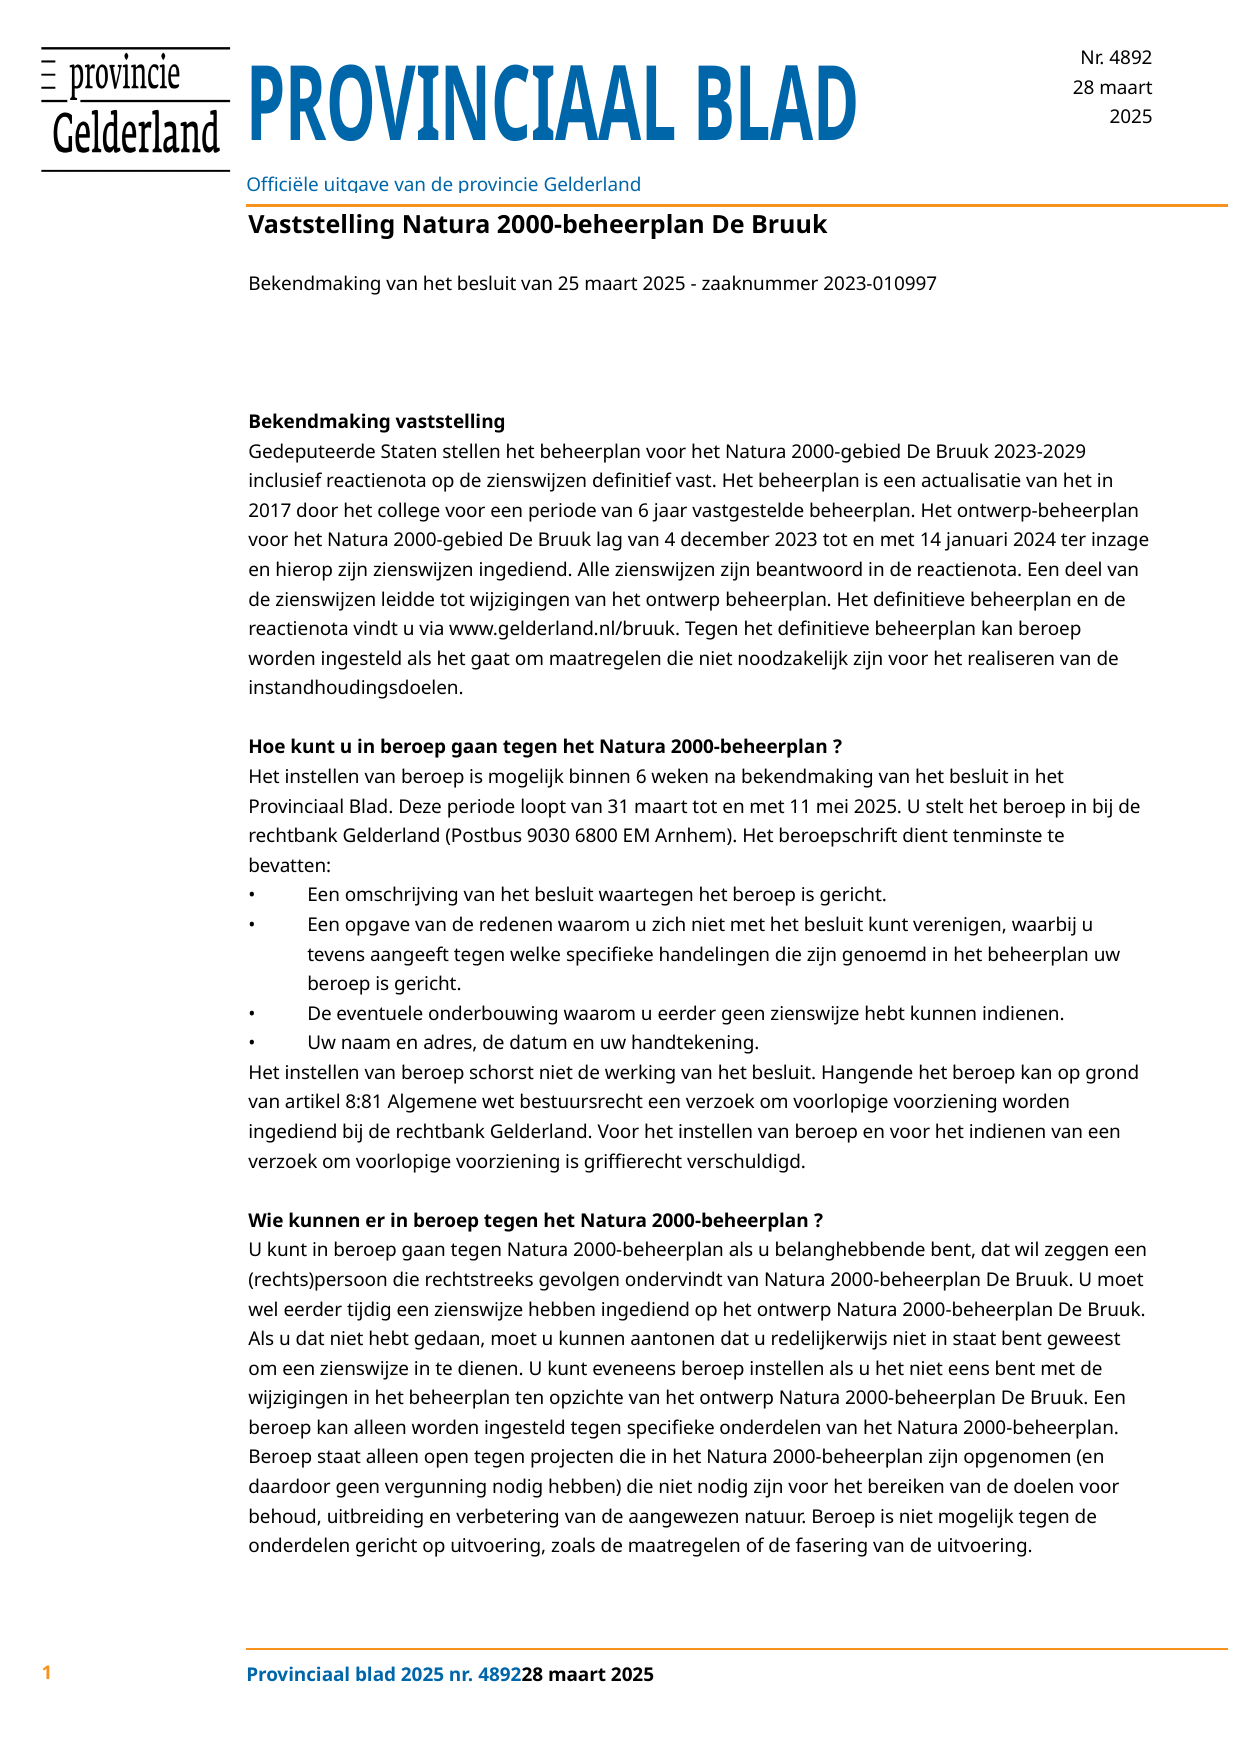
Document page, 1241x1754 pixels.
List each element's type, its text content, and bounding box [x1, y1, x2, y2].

list De eventuele onderbouwing waarom u eerder geen zienswijze hebt kunnen indienen. [248, 1000, 1152, 1026]
list Een omschrijving van het besluit waartegen het beroep is gericht. [248, 882, 1152, 907]
list Een opgave van de redenen waarom u zich niet met het besluit kunt verenigen, waarbij u tevens aangeeft tegen welke specifieke handelingen die zijn genoemd in het beheerplan uw beroep is gericht. [248, 911, 1152, 996]
text Vaststelling Natura 2000-beheerplan De Bruuk [248, 207, 1152, 241]
text Gedeputeerde Staten stellen het beheerplan voor het Natura 2000-gebied De Bruuk 2023-2029 inclusief reactienota op de zienswijzen definitief vast. Het beheerplan is een actualisatie van het in 2017 door het college voor een periode van 6 jaar vastgestelde beheerplan. Het ontwerp-beheerplan voor het Natura 2000-gebied De Bruuk lag van 4 december 2023 tot en met 14 januari 2024 ter inzage en hierop zijn zienswijzen ingediend. Alle zienswijzen zijn beantwoord in de reactienota. Een deel van de zienswijzen leidde tot wijzigingen van het ontwerp beheerplan. Het definitieve beheerplan en de reactienota vindt u via www.gelderland.nl/bruuk. Tegen het definitieve beheerplan kan beroep worden ingesteld als het gaat om maatregelen die niet noodzakelijk zijn voor het realiseren van de instandhoudingsdoelen. [248, 438, 1152, 700]
text Bekendmaking vaststelling [248, 408, 1152, 434]
text Het instellen van beroep schorst niet de werking van het besluit. Hangende het beroep kan op grond van artikel 8:81 Algemene wet bestuursrecht een verzoek om voorlopige voorziening worden ingediend bij de rechtbank Gelderland. Voor het instellen van beroep en voor het indienen van een verzoek om voorlopige voorziening is griffierecht verschuldigd. [248, 1059, 1152, 1174]
text Bekendmaking van het besluit van 25 maart 2025 - zaaknummer 2023-010997 [248, 270, 1152, 296]
text Wie kunnen er in beroep tegen het Natura 2000-beheerplan ? [248, 1207, 1152, 1233]
text Hoe kunt u in beroep gaan tegen het Natura 2000-beheerplan ? [248, 734, 1152, 759]
picture [41, 47, 231, 172]
text U kunt in beroep gaan tegen Natura 2000-beheerplan als u belanghebbende bent, dat wil zeggen een (rechts)persoon die rechtstreeks gevolgen ondervindt van Natura 2000-beheerplan De Bruuk. U moet wel eerder tijdig een zienswijze hebben ingediend op het ontwerp Natura 2000-beheerplan De Bruuk. Als u dat niet hebt gedaan, moet u kunnen aantonen dat u redelijkerwijs niet in staat bent geweest om een zienswijze in te dienen. U kunt eveneens beroep instellen als u het niet eens bent met de wijzigingen in het beheerplan ten opzichte van het ontwerp Natura 2000-beheerplan De Bruuk. Een beroep kan alleen worden ingesteld tegen specifieke onderdelen van het Natura 2000-beheerplan. Beroep staat alleen open tegen projecten die in het Natura 2000-beheerplan zijn opgenomen (en daardoor geen vergunning nodig hebben) die niet nodig zijn voor het bereiken van de doelen voor behoud, uitbreiding en verbetering van de aangewezen natuur. Beroep is niet mogelijk tegen de onderdelen gericht op uitvoering, zoals de maatregelen of de fasering van de uitvoering. [248, 1237, 1152, 1558]
list Uw naam en adres, de datum en uw handtekening. [248, 1029, 1152, 1055]
text Het instellen van beroep is mogelijk binnen 6 weken na bekendmaking van het besluit in het Provinciaal Blad. Deze periode loopt van 31 maart tot en met 11 mei 2025. U stelt het beroep in bij de rechtbank Gelderland (Postbus 9030 6800 EM Arnhem). Het beroepschrift dient tenminste te bevatten: [248, 763, 1152, 878]
